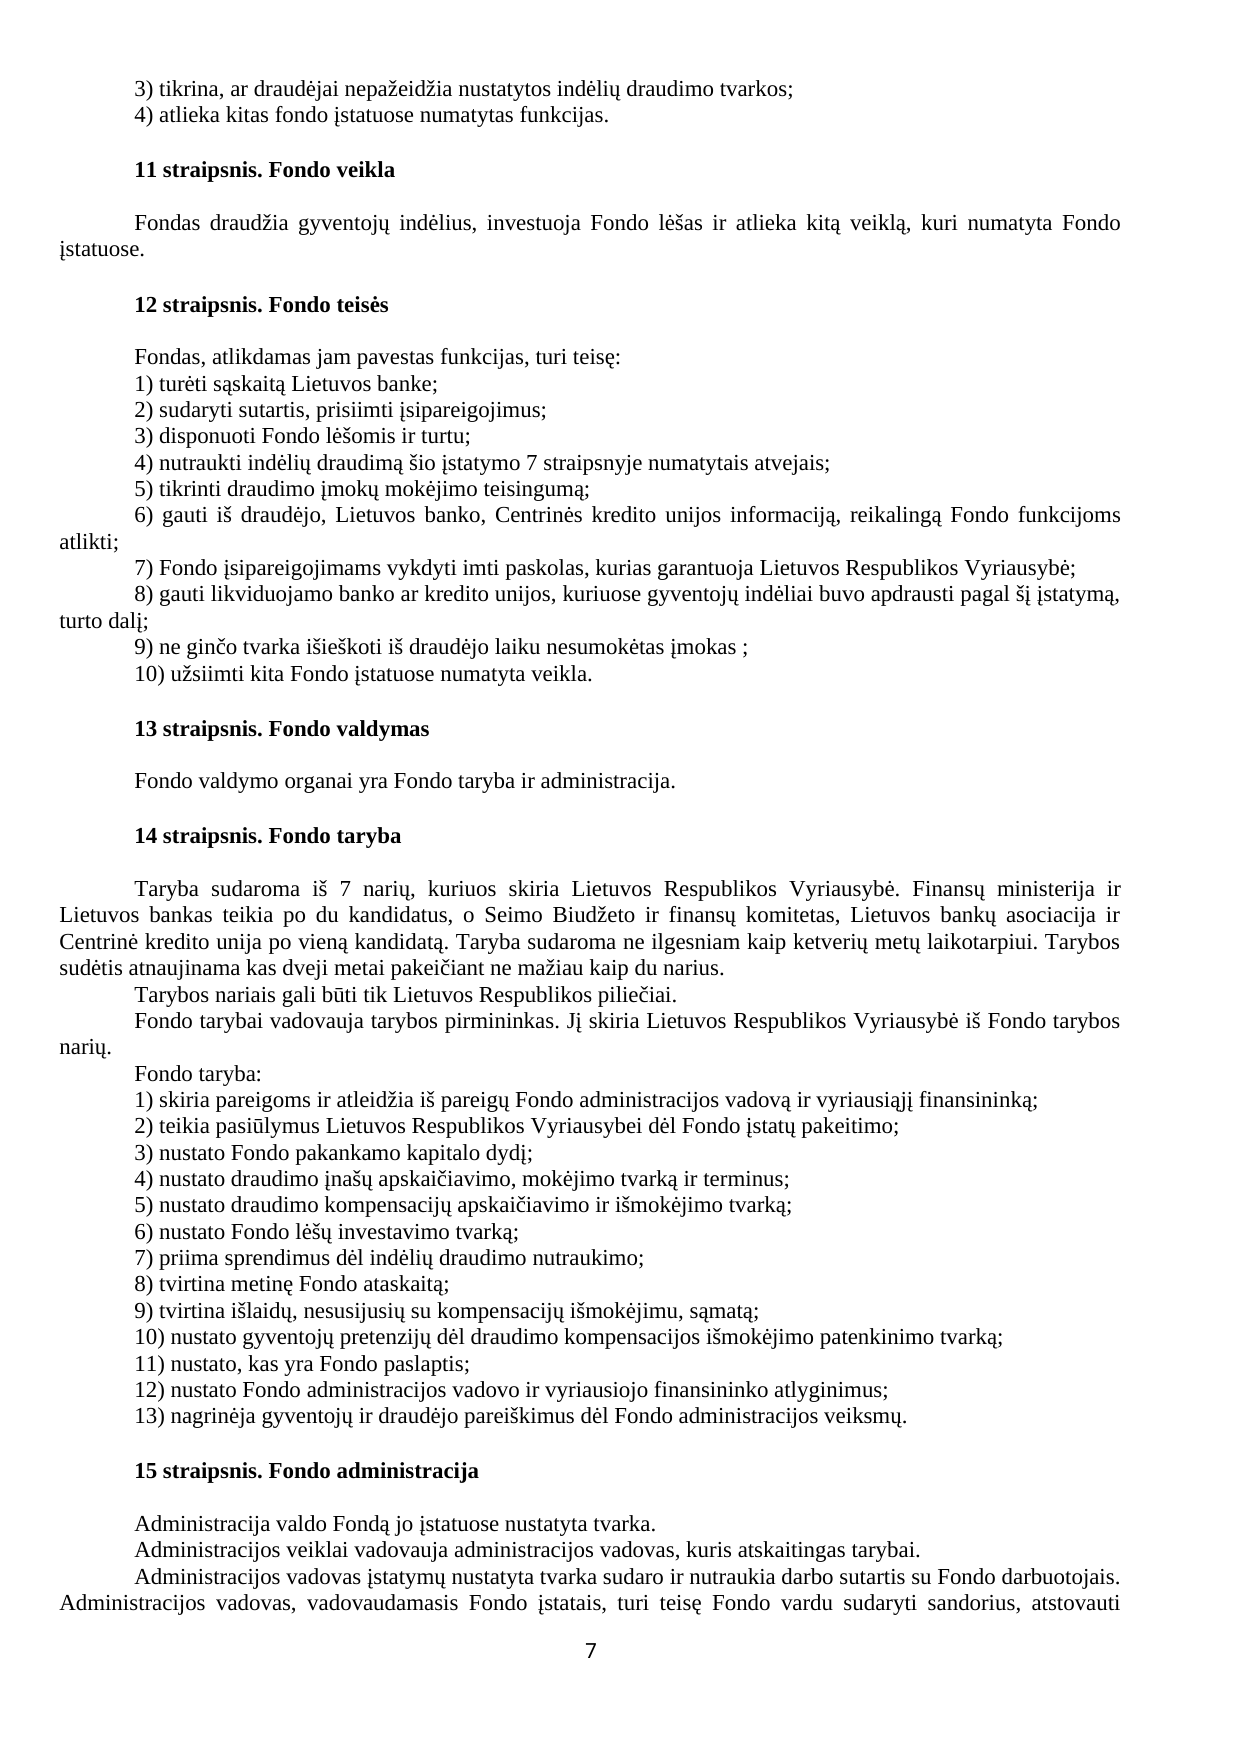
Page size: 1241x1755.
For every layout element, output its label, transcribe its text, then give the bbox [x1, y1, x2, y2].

text Administracijos vadovas įstatymų nustatyta tvarka sudaro ir nutraukia darbo sutartis su Fondo darbuotojais. Administracijos vadovas, vadovaudamasis Fondo įstatais, turi teisę Fondo vardu sudaryti sandorius, atstovauti [59, 1563, 1122, 1616]
text 10) užsiimti kita Fondo įstatuose numatyta veikla. [59, 659, 1122, 686]
text 8) gauti likviduojamo banko ar kredito unijos, kuriuose gyventojų indėliai buvo apdrausti pagal šį įstatymą, turto dalį; [59, 581, 1122, 633]
text 11 straipsnis. Fondo veikla [59, 156, 1122, 183]
text 4) nutraukti indėlių draudimą šio įstatymo 7 straipsnyje numatytais atvejais; [59, 449, 1122, 475]
text 4) atlieka kitas fondo įstatuose numatytas funkcijas. [59, 101, 1122, 128]
text 2) sudaryti sutartis, prisiimti įsipareigojimus; [59, 396, 1122, 422]
text Fondas, atlikdamas jam pavestas funkcijas, turi teisę: [59, 343, 1122, 370]
text 6) gauti iš draudėjo, Lietuvos banko, Centrinės kredito unijos informaciją, reikalingą Fondo funkcijoms atlikti; [59, 501, 1122, 554]
text 12) nustato Fondo administracijos vadovo ir vyriausiojo finansininko atlyginimus; [59, 1376, 1122, 1402]
text 13) nagrinėja gyventojų ir draudėjo pareiškimus dėl Fondo administracijos veiksmų. [59, 1402, 1122, 1429]
text 1) turėti sąskaitą Lietuvos banke; [59, 370, 1122, 396]
text 14 straipsnis. Fondo taryba [59, 822, 1122, 849]
text 5) nustato draudimo kompensacijų apskaičiavimo ir išmokėjimo tvarką; [59, 1191, 1122, 1218]
text 4) nustato draudimo įnašų apskaičiavimo, mokėjimo tvarką ir terminus; [59, 1165, 1122, 1191]
text Fondo tarybai vadovauja tarybos pirmininkas. Jį skiria Lietuvos Respublikos Vyriausybė iš Fondo tarybos narių. [59, 1007, 1122, 1060]
text 2) teikia pasiūlymus Lietuvos Respublikos Vyriausybei dėl Fondo įstatų pakeitimo; [59, 1112, 1122, 1139]
text 11) nustato, kas yra Fondo paslaptis; [59, 1349, 1122, 1376]
text Fondas draudžia gyventojų indėlius, investuoja Fondo lėšas ir atlieka kitą veiklą, kuri numatyta Fondo įstatuose. [59, 209, 1122, 262]
text 10) nustato gyventojų pretenzijų dėl draudimo kompensacijos išmokėjimo patenkinimo tvarką; [59, 1323, 1122, 1349]
text 3) nustato Fondo pakankamo kapitalo dydį; [59, 1139, 1122, 1165]
text Fondo taryba: [59, 1060, 1122, 1086]
text 15 straipsnis. Fondo administracija [59, 1457, 1122, 1484]
text 12 straipsnis. Fondo teisės [59, 291, 1122, 317]
text 3) disponuoti Fondo lėšomis ir turtu; [59, 422, 1122, 449]
text 6) nustato Fondo lėšų investavimo tvarką; [59, 1218, 1122, 1244]
text 1) skiria pareigoms ir atleidžia iš pareigų Fondo administracijos vadovą ir vyriausiąjį finansininką; [59, 1086, 1122, 1112]
text 7) priima sprendimus dėl indėlių draudimo nutraukimo; [59, 1244, 1122, 1271]
text Administracijos veiklai vadovauja administracijos vadovas, kuris atskaitingas tarybai. [59, 1536, 1122, 1563]
text 8) tvirtina metinę Fondo ataskaitą; [59, 1271, 1122, 1297]
text Taryba sudaroma iš 7 narių, kuriuos skiria Lietuvos Respublikos Vyriausybė. Finansų ministerija ir Lietuvos bankas teikia po du kandidatus, o Seimo Biudžeto ir finansų komitetas, Lietuvos bankų asociacija ir Centrinė kredito unija po vieną kandidatą. Taryba sudaroma ne ilgesniam kaip ketverių metų laikotarpiui. Tarybos sudėtis atnaujinama kas dveji metai pakeičiant ne mažiau kaip du narius. [59, 875, 1122, 981]
text 7) Fondo įsipareigojimams vykdyti imti paskolas, kurias garantuoja Lietuvos Respublikos Vyriausybė; [59, 554, 1122, 581]
text 13 straipsnis. Fondo valdymas [59, 715, 1122, 741]
text Administracija valdo Fondą jo įstatuose nustatyta tvarka. [59, 1510, 1122, 1536]
text 5) tikrinti draudimo įmokų mokėjimo teisingumą; [59, 475, 1122, 501]
text Tarybos nariais gali būti tik Lietuvos Respublikos piliečiai. [59, 981, 1122, 1007]
text 3) tikrina, ar draudėjai nepažeidžia nustatytos indėlių draudimo tvarkos; [59, 75, 1122, 101]
text 9) ne ginčo tvarka išieškoti iš draudėjo laiku nesumokėtas įmokas ; [59, 633, 1122, 659]
text Fondo valdymo organai yra Fondo taryba ir administracija. [59, 767, 1122, 794]
text 9) tvirtina išlaidų, nesusijusių su kompensacijų išmokėjimu, sąmatą; [59, 1297, 1122, 1323]
